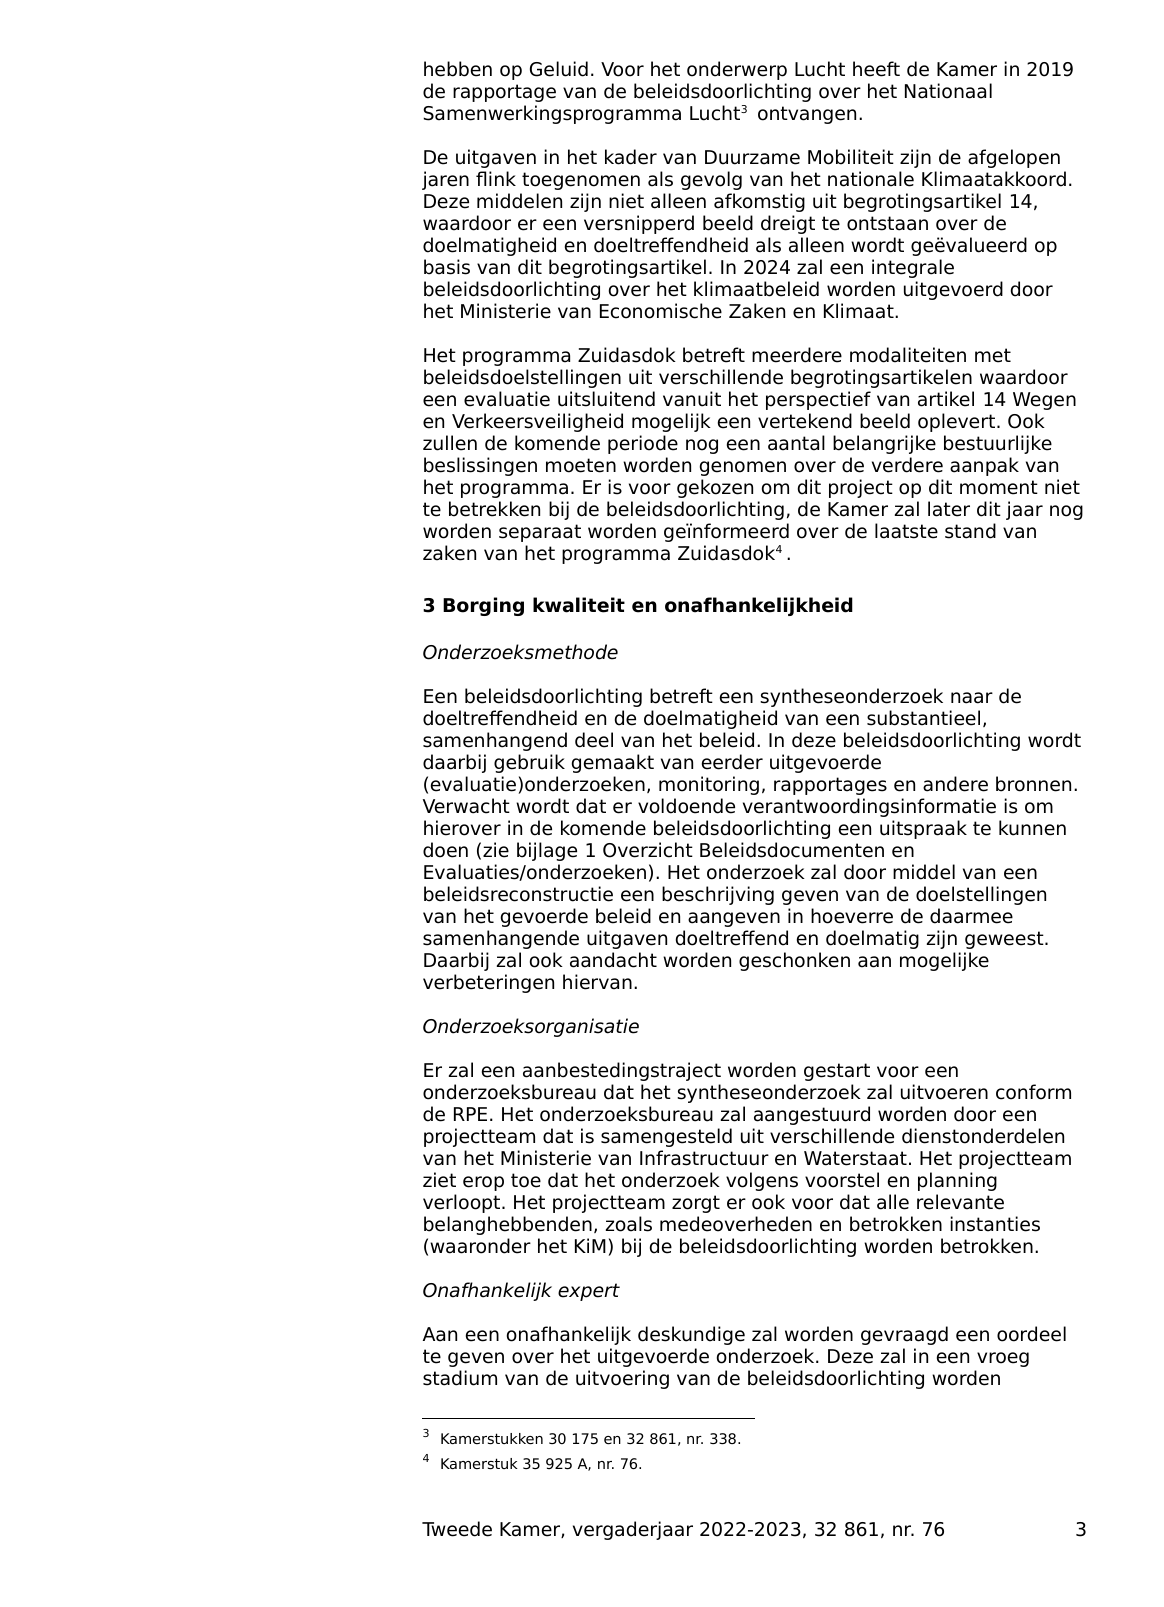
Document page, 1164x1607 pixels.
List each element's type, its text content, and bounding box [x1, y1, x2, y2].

text Kamerstukken 30 175 en 32 861, nr. 338. [422, 1427, 1087, 1449]
subtitle Onderzoeksmethode [422, 642, 1087, 664]
text Het programma Zuidasdok betreft meerdere modaliteiten met beleidsdoelstellingen uit verschillende begrotingsartikelen waardoor een evaluatie uitsluitend vanuit het perspectief van artikel 14 Wegen en Verkeersveiligheid mogelijk een vertekend beeld oplevert. Ook zullen de komende periode nog een aantal belangrijke bestuurlijke beslissingen moeten worden genomen over de verdere aanpak van het programma. Er is voor gekozen om dit project op dit moment niet te betrekken bij de beleidsdoorlichting, de Kamer zal later dit jaar nog worden separaat worden geïnformeerd over de laatste stand van zaken van het programma Zuidasdok. [422, 345, 1087, 565]
text Kamerstuk 35 925 A, nr. 76. [422, 1452, 1087, 1474]
subtitle Onderzoeksorganisatie [422, 1016, 1087, 1038]
text Een beleidsdoorlichting betreft een syntheseonderzoek naar de doeltreffendheid en de doelmatigheid van een substantieel, samenhangend deel van het beleid. In deze beleidsdoorlichting wordt daarbij gebruik gemaakt van eerder uitgevoerde (evaluatie)onderzoeken, monitoring, rapportages en andere bronnen. Verwacht wordt dat er voldoende verantwoordingsinformatie is om hierover in de komende beleidsdoorlichting een uitspraak te kunnen doen (zie bijlage 1 Overzicht Beleidsdocumenten en Evaluaties/onderzoeken). Het onderzoek zal door middel van een beleidsreconstructie een beschrijving geven van de doelstellingen van het gevoerde beleid en aangeven in hoeverre de daarmee samenhangende uitgaven doeltreffend en doelmatig zijn geweest. Daarbij zal ook aandacht worden geschonken aan mogelijke verbeteringen hiervan. [422, 686, 1087, 994]
subtitle 3 Borging kwaliteit en onafhankelijkheid [422, 595, 1087, 617]
text De uitgaven in het kader van Duurzame Mobiliteit zijn de afgelopen jaren flink toegenomen als gevolg van het nationale Klimaatakkoord. Deze middelen zijn niet alleen afkomstig uit begrotingsartikel 14, waardoor er een versnipperd beeld dreigt te ontstaan over de doelmatigheid en doeltreffendheid als alleen wordt geëvalueerd op basis van dit begrotingsartikel. In 2024 zal een integrale beleidsdoorlichting over het klimaatbeleid worden uitgevoerd door het Ministerie van Economische Zaken en Klimaat. [422, 147, 1087, 323]
subtitle Onafhankelijk expert [422, 1280, 1087, 1302]
text hebben op Geluid. Voor het onderwerp Lucht heeft de Kamer in 2019 de rapportage van de beleidsdoorlichting over het Nationaal Samenwerkingsprogramma Lucht ontvangen. [422, 59, 1087, 125]
text Aan een onafhankelijk deskundige zal worden gevraagd een oordeel te geven over het uitgevoerde onderzoek. Deze zal in een vroeg stadium van de uitvoering van de beleidsdoorlichting worden [422, 1324, 1087, 1390]
text Er zal een aanbestedingstraject worden gestart voor een onderzoeksbureau dat het syntheseonderzoek zal uitvoeren conform de RPE. Het onderzoeksbureau zal aangestuurd worden door een projectteam dat is samengesteld uit verschillende dienstonderdelen van het Ministerie van Infrastructuur en Waterstaat. Het projectteam ziet erop toe dat het onderzoek volgens voorstel en planning verloopt. Het projectteam zorgt er ook voor dat alle relevante belanghebbenden, zoals medeoverheden en betrokken instanties (waaronder het KiM) bij de beleidsdoorlichting worden betrokken. [422, 1060, 1087, 1258]
